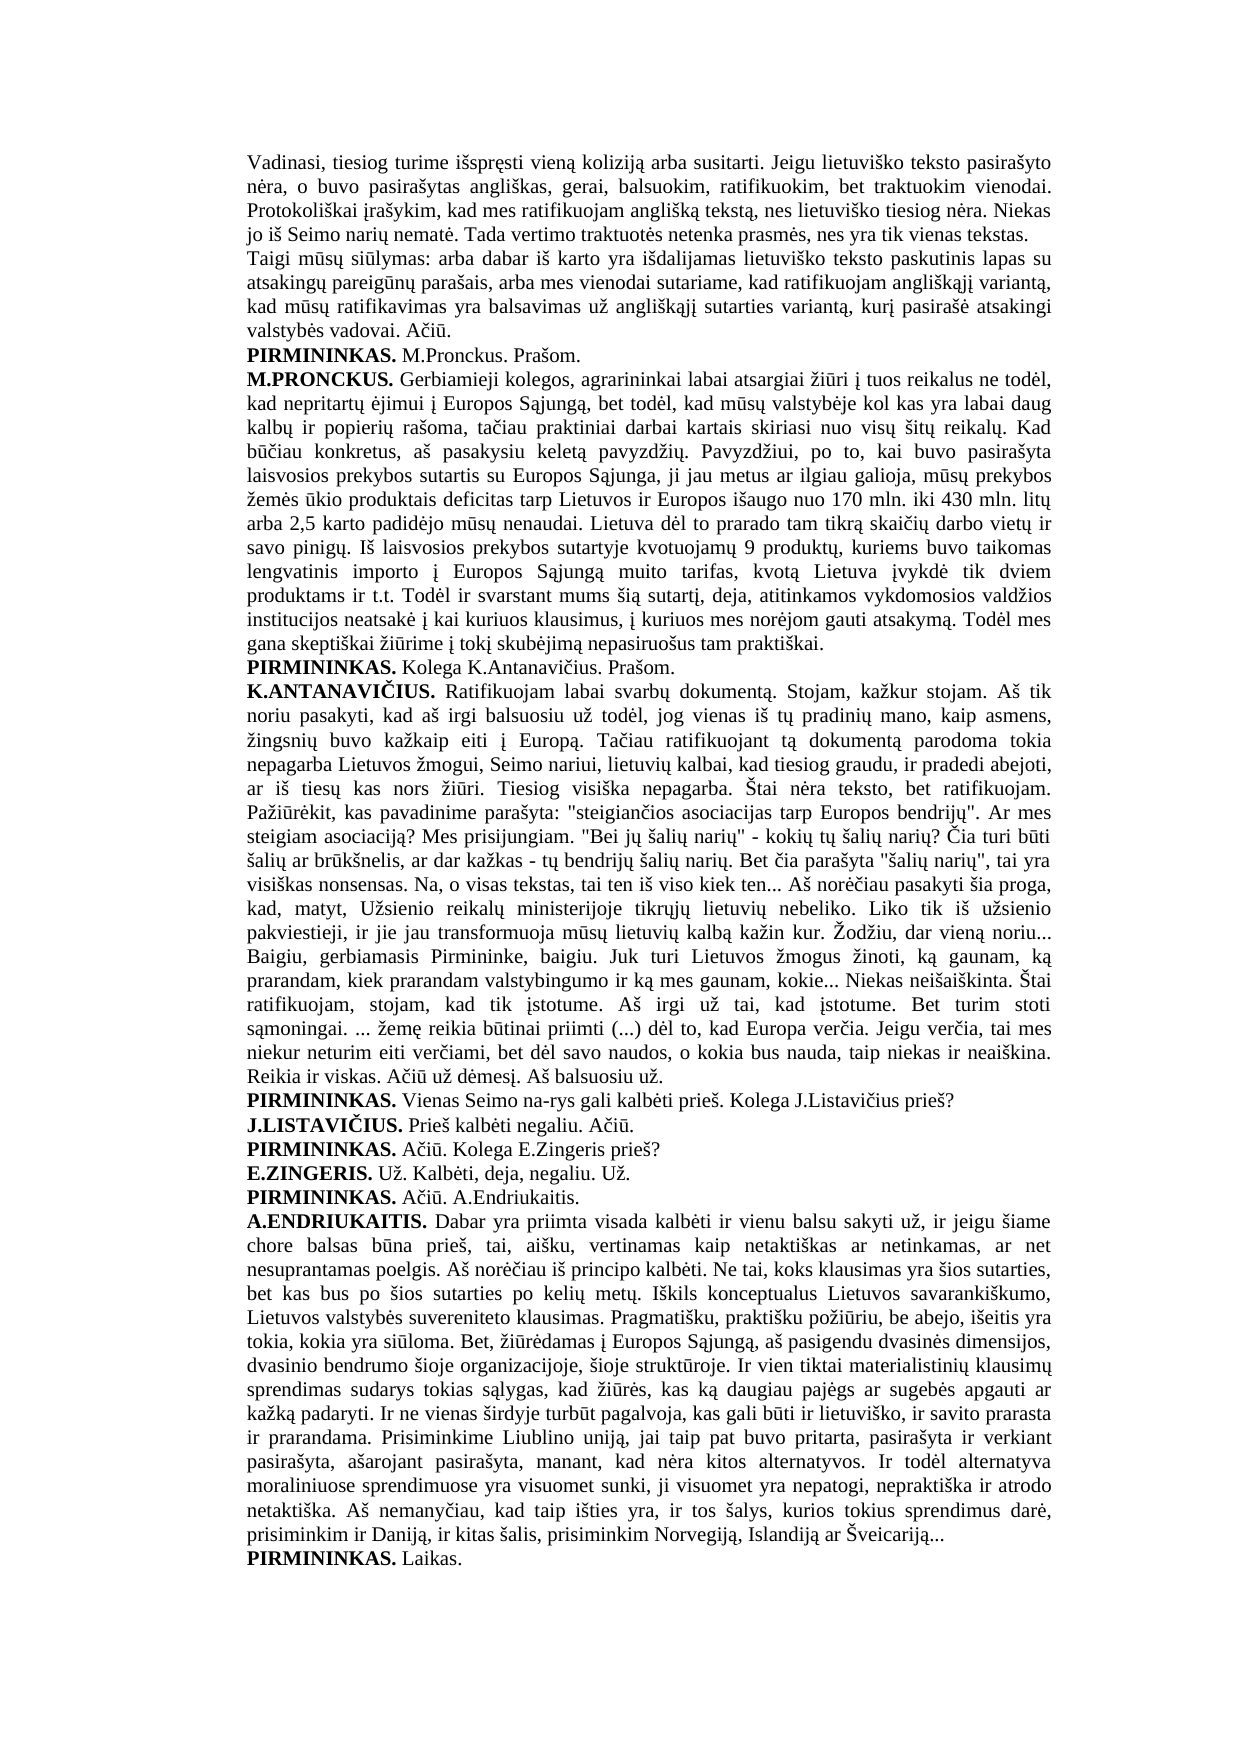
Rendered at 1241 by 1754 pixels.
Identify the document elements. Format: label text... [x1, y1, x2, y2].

text PIRMININKAS. M.Pronckus. Prašom. [247, 342, 1053, 367]
text A.ENDRIUKAITIS. Dabar yra priimta visada kalbėti ir vienu balsu sakyti už, ir jeigu šiame chore balsas būna prieš, tai, aišku, vertinamas kaip netaktiškas ar netinkamas, ar net nesuprantamas poelgis. Aš norėčiau iš principo kalbėti. Ne tai, koks klausimas yra šios sutarties, bet kas bus po šios sutarties po kelių metų. Iškils konceptualus Lietuvos savarankiškumo, Lietuvos valstybės suvereniteto klausimas. Pragmatišku, praktišku požiūriu, be abejo, išeitis yra tokia, kokia yra siūloma. Bet, žiūrėdamas į Europos Sąjungą, aš pasigendu dvasinės dimensijos, dvasinio bendrumo šioje organizacijoje, šioje struktūroje. Ir vien tiktai materialistinių klausimų sprendimas sudarys tokias sąlygas, kad žiūrės, kas ką daugiau pajėgs ar sugebės apgauti ar kažką padaryti. Ir ne vienas širdyje turbūt pagalvoja, kas gali būti ir lietuviško, ir savito prarasta ir prarandama. Prisiminkime Liublino uniją, jai taip pat buvo pritarta, pasirašyta ir verkiant pasirašyta, ašarojant pasirašyta, manant, kad nėra kitos alternatyvos. Ir todėl alternatyva moraliniuose sprendimuose yra visuomet sunki, ji visuomet yra nepatogi, nepraktiška ir atrodo netaktiška. Aš nemanyčiau, kad taip išties yra, ir tos šalys, kurios tokius sprendimus darė, prisiminkim ir Daniją, ir kitas šalis, prisiminkim Norvegiją, Islandiją ar Šveicariją... [247, 1209, 1053, 1546]
text Vadinasi, tiesiog turime išspręsti vieną koliziją arba susitarti. Jeigu lietuviško teksto pasirašyto nėra, o buvo pasirašytas angliškas, gerai, balsuokim, ratifikuokim, bet traktuokim vienodai. Protokoliškai įrašykim, kad mes ratifikuojam anglišką tekstą, nes lietuviško tiesiog nėra. Niekas jo iš Seimo narių nematė. Tada vertimo traktuotės netenka prasmės, nes yra tik vienas tekstas. [247, 150, 1053, 246]
text PIRMININKAS. Vienas Seimo na-rys gali kalbėti prieš. Kolega J.Listavičius prieš? [247, 1088, 1053, 1112]
text E.ZINGERIS. Už. Kalbėti, deja, negaliu. Už. [247, 1161, 1053, 1185]
text J.LISTAVIČIUS. Prieš kalbėti negaliu. Ačiū. [247, 1112, 1053, 1137]
text PIRMININKAS. Ačiū. A.Endriukaitis. [247, 1185, 1053, 1209]
text PIRMININKAS. Ačiū. Kolega E.Zingeris prieš? [247, 1137, 1053, 1161]
text PIRMININKAS. Laikas. [247, 1546, 1053, 1570]
text K.ANTANAVIČIUS. Ratifikuojam labai svarbų dokumentą. Stojam, kažkur stojam. Aš tik noriu pasakyti, kad aš irgi balsuosiu už todėl, jog vienas iš tų pradinių mano, kaip asmens, žingsnių buvo kažkaip eiti į Europą. Tačiau ratifikuojant tą dokumentą parodoma tokia nepagarba Lietuvos žmogui, Seimo nariui, lietuvių kalbai, kad tiesiog graudu, ir pradedi abejoti, ar iš tiesų kas nors žiūri. Tiesiog visiška nepagarba. Štai nėra teksto, bet ratifikuojam. Pažiūrėkit, kas pavadinime parašyta: "steigiančios asociacijas tarp Europos bendrijų". Ar mes steigiam asociaciją? Mes prisijungiam. "Bei jų šalių narių" - kokių tų šalių narių? Čia turi būti šalių ar brūkšnelis, ar dar kažkas - tų bendrijų šalių narių. Bet čia parašyta "šalių narių", tai yra visiškas nonsensas. Na, o visas tekstas, tai ten iš viso kiek ten... Aš norėčiau pasakyti šia proga, kad, matyt, Užsienio reikalų ministerijoje tikrųjų lietuvių nebeliko. Liko tik iš užsienio pakviestieji, ir jie jau transformuoja mūsų lietuvių kalbą kažin kur. Žodžiu, dar vieną noriu... Baigiu, gerbiamasis Pirmininke, baigiu. Juk turi Lietuvos žmogus žinoti, ką gaunam, ką prarandam, kiek prarandam valstybingumo ir ką mes gaunam, kokie... Niekas neišaiškinta. Štai ratifikuojam, stojam, kad tik įstotume. Aš irgi už tai, kad įstotume. Bet turim stoti sąmoningai. ... žemę reikia būtinai priimti (...) dėl to, kad Europa verčia. Jeigu verčia, tai mes niekur neturim eiti verčiami, bet dėl savo naudos, o kokia bus nauda, taip niekas ir neaiškina. Reikia ir viskas. Ačiū už dėmesį. Aš balsuosiu už. [247, 679, 1053, 1088]
text PIRMININKAS. Kolega K.Antanavičius. Prašom. [247, 655, 1053, 679]
text M.PRONCKUS. Gerbiamieji kolegos, agrarininkai labai atsargiai žiūri į tuos reikalus ne todėl, kad nepritartų ėjimui į Europos Sąjungą, bet todėl, kad mūsų valstybėje kol kas yra labai daug kalbų ir popierių rašoma, tačiau praktiniai darbai kartais skiriasi nuo visų šitų reikalų. Kad būčiau konkretus, aš pasakysiu keletą pavyzdžių. Pavyzdžiui, po to, kai buvo pasirašyta laisvosios prekybos sutartis su Europos Sąjunga, ji jau metus ar ilgiau galioja, mūsų prekybos žemės ūkio produktais deficitas tarp Lietuvos ir Europos išaugo nuo 170 mln. iki 430 mln. litų arba 2,5 karto padidėjo mūsų nenaudai. Lietuva dėl to prarado tam tikrą skaičių darbo vietų ir savo pinigų. Iš laisvosios prekybos sutartyje kvotuojamų 9 produktų, kuriems buvo taikomas lengvatinis importo į Europos Sąjungą muito tarifas, kvotą Lietuva įvykdė tik dviem produktams ir t.t. Todėl ir svarstant mums šią sutartį, deja, atitinkamos vykdomosios valdžios institucijos neatsakė į kai kuriuos klausimus, į kuriuos mes norėjom gauti atsakymą. Todėl mes gana skeptiškai žiūrime į tokį skubėjimą nepasiruošus tam praktiškai. [247, 367, 1053, 655]
text Taigi mūsų siūlymas: arba dabar iš karto yra išdalijamas lietuviško teksto paskutinis lapas su atsakingų pareigūnų parašais, arba mes vienodai sutariame, kad ratifikuojam angliškąjį variantą, kad mūsų ratifikavimas yra balsavimas už angliškąjį sutarties variantą, kurį pasirašė atsakingi valstybės vadovai. Ačiū. [247, 246, 1053, 342]
